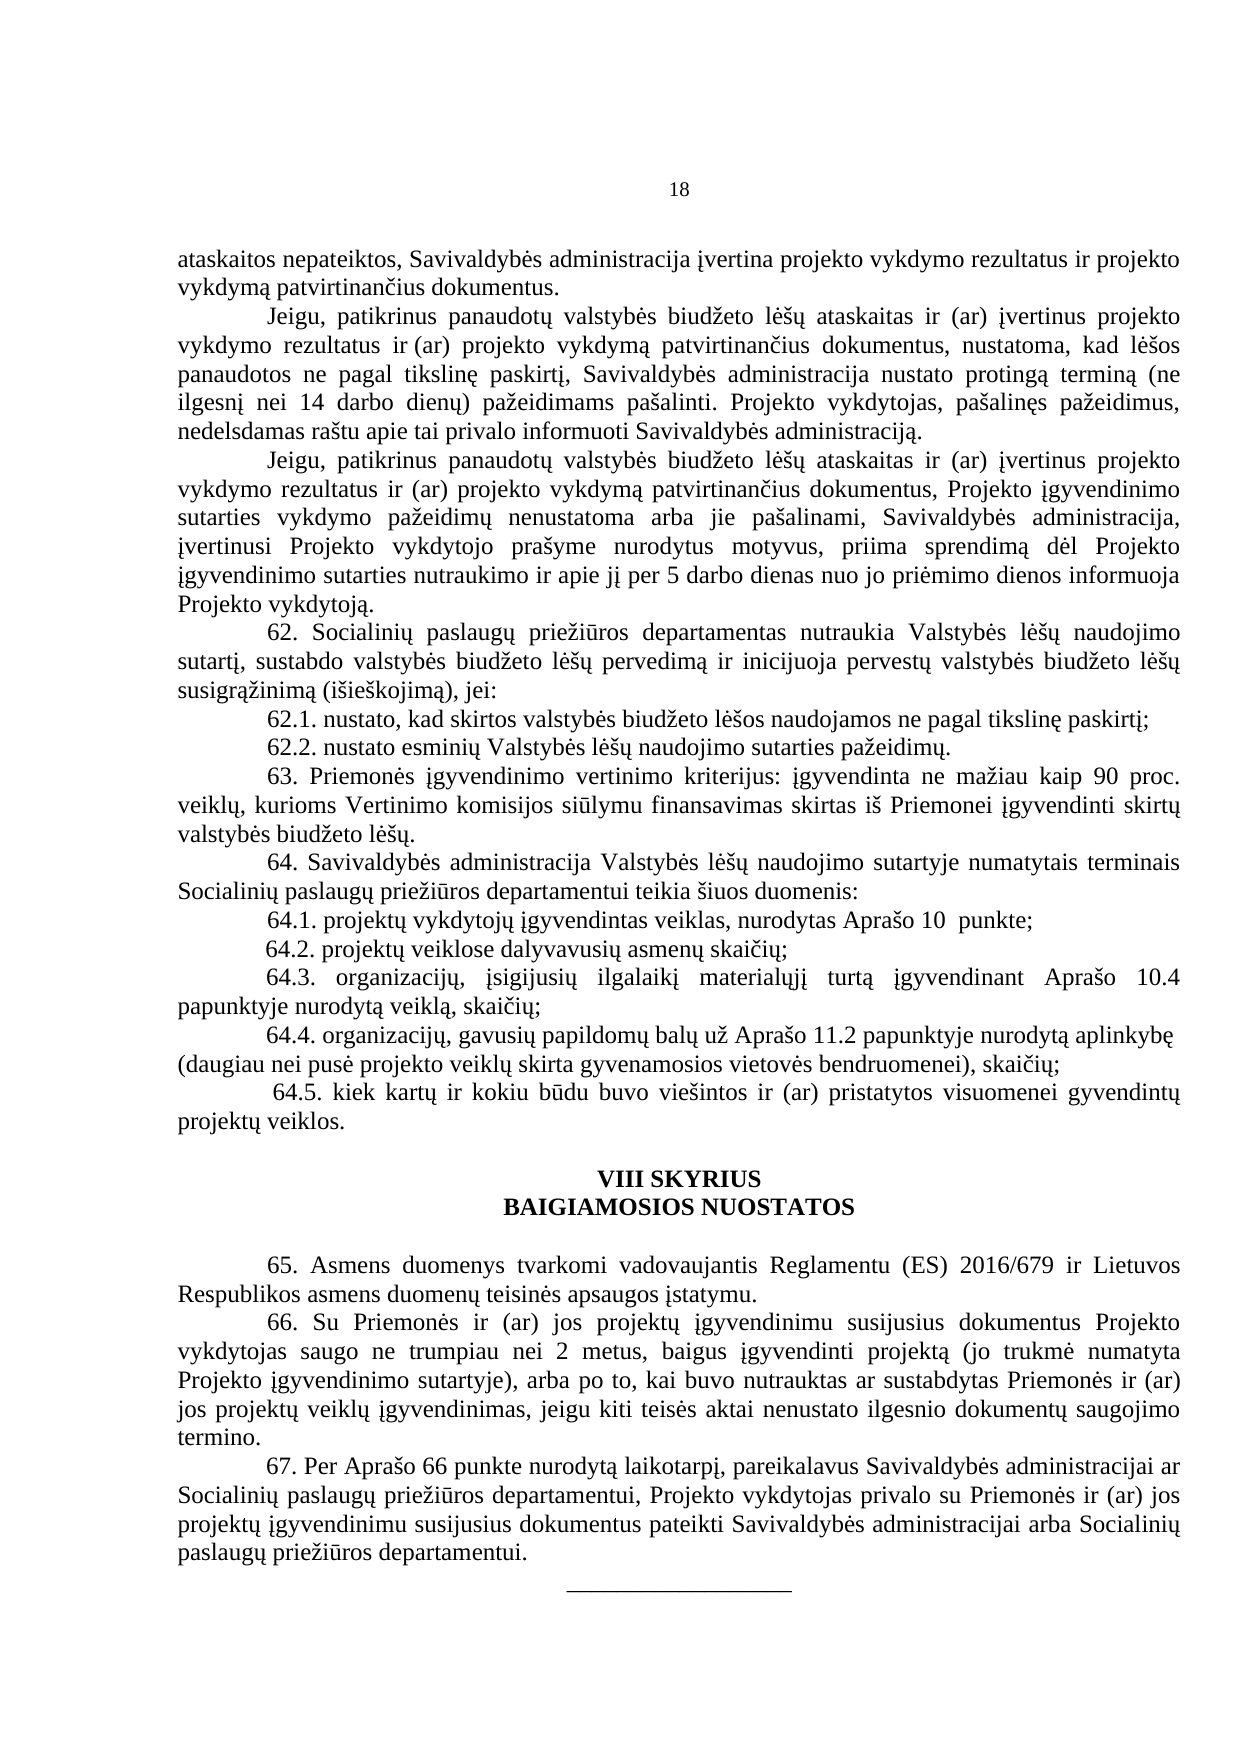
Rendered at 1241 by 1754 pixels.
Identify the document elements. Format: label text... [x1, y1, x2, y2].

text 64. Savivaldybės administracija Valstybės lėšų naudojimo sutartyje numatytais terminais Socialinių paslaugų priežiūros departamentui teikia šiuos duomenis: [177, 847, 1181, 905]
text 62.2. nustato esminių Valstybės lėšų naudojimo sutarties pažeidimų. [177, 732, 1181, 761]
text 64.3. organizacijų, įsigijusių ilgalaikį materialųjį turtą įgyvendinant Aprašo 10.4 papunktyje nurodytą veiklą, skaičių; [177, 962, 1181, 1020]
text 62.1. nustato, kad skirtos valstybės biudžeto lėšos naudojamos ne pagal tikslinę paskirtį; [177, 704, 1181, 732]
text 65. Asmens duomenys tvarkomi vadovaujantis Reglamentu (ES) 2016/679 ir Lietuvos Respublikos asmens duomenų teisinės apsaugos įstatymu. [177, 1250, 1181, 1307]
text VIII SKYRIUS [177, 1164, 1181, 1192]
text 64.5. kiek kartų ir kokiu būdu buvo viešintos ir (ar) pristatytos visuomenei gyvendintų projektų veiklos. [177, 1077, 1181, 1135]
text __________________ [177, 1566, 1181, 1595]
text 64.1. projektų vykdytojų įgyvendintas veiklas, nurodytas Aprašo 10 punkte; [177, 905, 1181, 934]
text 64.4. organizacijų, gavusių papildomų balų už Aprašo 11.2 papunktyje nurodytą aplinkybę (daugiau nei pusė projekto veiklų skirta gyvenamosios vietovės bendruomenei), skaičių; [177, 1020, 1181, 1077]
text 62. Socialinių paslaugų priežiūros departamentas nutraukia Valstybės lėšų naudojimo sutartį, sustabdo valstybės biudžeto lėšų pervedimą ir inicijuoja pervestų valstybės biudžeto lėšų susigrąžinimą (išieškojimą), jei: [177, 617, 1181, 704]
text BAIGIAMOSIOS NUOSTATOS [177, 1192, 1181, 1221]
text Jeigu, patikrinus panaudotų valstybės biudžeto lėšų ataskaitas ir (ar) įvertinus projekto vykdymo rezultatus ir (ar) projekto vykdymą patvirtinančius dokumentus, Projekto įgyvendinimo sutarties vykdymo pažeidimų nenustatoma arba jie pašalinami, Savivaldybės administracija, įvertinusi Projekto vykdytojo prašyme nurodytus motyvus, priima sprendimą dėl Projekto įgyvendinimo sutarties nutraukimo ir apie jį per 5 darbo dienas nuo jo priėmimo dienos informuoja Projekto vykdytoją. [177, 445, 1181, 617]
text 63. Priemonės įgyvendinimo vertinimo kriterijus: įgyvendinta ne mažiau kaip 90 proc. veiklų, kurioms Vertinimo komisijos siūlymu finansavimas skirtas iš Priemonei įgyvendinti skirtų valstybės biudžeto lėšų. [177, 761, 1181, 847]
text 66. Su Priemonės ir (ar) jos projektų įgyvendinimu susijusius dokumentus Projekto vykdytojas saugo ne trumpiau nei 2 metus, baigus įgyvendinti projektą (jo trukmė numatyta Projekto įgyvendinimo sutartyje), arba po to, kai buvo nutrauktas ar sustabdytas Priemonės ir (ar) jos projektų veiklų įgyvendinimas, jeigu kiti teisės aktai nenustato ilgesnio dokumentų saugojimo termino. [177, 1307, 1181, 1451]
text Jeigu, patikrinus panaudotų valstybės biudžeto lėšų ataskaitas ir (ar) įvertinus projekto vykdymo rezultatus ir (ar) projekto vykdymą patvirtinančius dokumentus, nustatoma, kad lėšos panaudotos ne pagal tikslinę paskirtį, Savivaldybės administracija nustato protingą terminą (ne ilgesnį nei 14 darbo dienų) pažeidimams pašalinti. Projekto vykdytojas, pašalinęs pažeidimus, nedelsdamas raštu apie tai privalo informuoti Savivaldybės administraciją. [177, 301, 1181, 445]
text 67. Per Aprašo 66 punkte nurodytą laikotarpį, pareikalavus Savivaldybės administracijai ar Socialinių paslaugų priežiūros departamentui, Projekto vykdytojas privalo su Priemonės ir (ar) jos projektų įgyvendinimu susijusius dokumentus pateikti Savivaldybės administracijai arba Socialinių paslaugų priežiūros departamentui. [177, 1451, 1181, 1566]
text 64.2. projektų veiklose dalyvavusių asmenų skaičių; [177, 934, 1181, 962]
text ataskaitos nepateiktos, Savivaldybės administracija įvertina projekto vykdymo rezultatus ir projekto vykdymą patvirtinančius dokumentus. [177, 244, 1181, 301]
